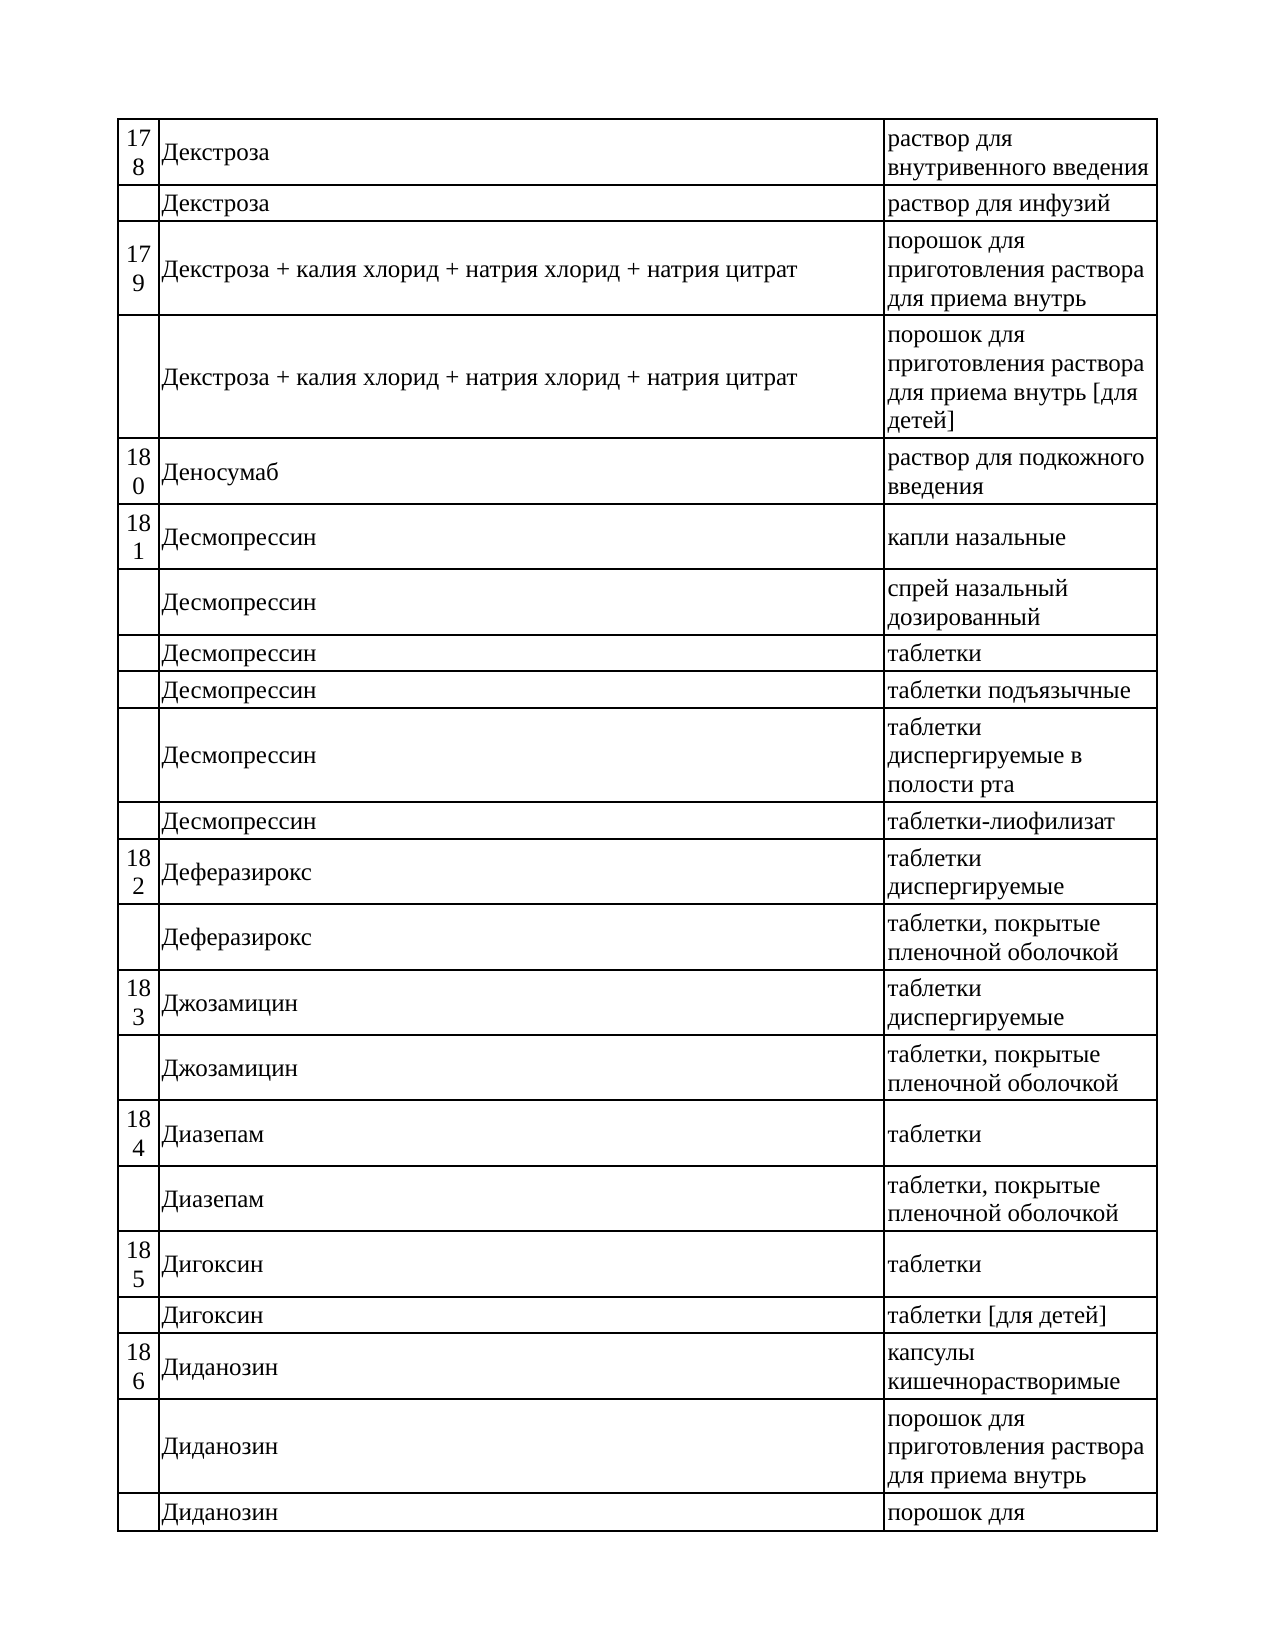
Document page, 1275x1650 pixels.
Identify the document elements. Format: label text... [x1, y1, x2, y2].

table_cell Диазепам [160, 1101, 883, 1165]
table_cell 184 [119, 1101, 158, 1165]
table_cell раствор для подкожного введения [885, 439, 1156, 503]
table_cell Деферазирокс [160, 905, 883, 968]
table_cell [119, 1036, 158, 1099]
table_cell порошок для приготовления раствора для приема внутрь [885, 222, 1156, 314]
table_cell Десмопрессин [160, 505, 883, 568]
table_cell таблетки, покрытые пленочной оболочкой [885, 905, 1156, 968]
table_cell Дигоксин [160, 1298, 883, 1332]
table_cell [119, 316, 158, 437]
table_cell таблетки диспергируемые [885, 840, 1156, 903]
table_cell 181 [119, 505, 158, 568]
table_cell раствор для внутривенного введения [885, 120, 1156, 183]
table_cell [119, 672, 158, 707]
table_cell Джозамицин [160, 971, 883, 1034]
table_cell [119, 709, 158, 801]
table_cell Декстроза [160, 186, 883, 220]
table_cell [119, 186, 158, 220]
table_cell [119, 1400, 158, 1492]
table_cell Деносумаб [160, 439, 883, 503]
table_cell Диданозин [160, 1334, 883, 1398]
table_cell Декстроза [160, 120, 883, 183]
table_cell Джозамицин [160, 1036, 883, 1099]
table_cell таблетки подъязычные [885, 672, 1156, 707]
table_cell таблетки [885, 636, 1156, 670]
table_cell Десмопрессин [160, 709, 883, 801]
table_cell порошок для приготовления раствора для приема внутрь [885, 1400, 1156, 1492]
table_cell [119, 1298, 158, 1332]
table_cell 178 [119, 120, 158, 183]
table_cell таблетки [885, 1101, 1156, 1165]
table_cell таблетки-лиофилизат [885, 803, 1156, 838]
table_cell [119, 570, 158, 633]
table_cell капсулы кишечнорастворимые [885, 1334, 1156, 1398]
table_cell порошок для [885, 1494, 1156, 1530]
table_cell 182 [119, 840, 158, 903]
table_cell 179 [119, 222, 158, 314]
table_cell раствор для инфузий [885, 186, 1156, 220]
table_cell порошок для приготовления раствора для приема внутрь [для детей] [885, 316, 1156, 437]
table_cell таблетки, покрытые пленочной оболочкой [885, 1167, 1156, 1230]
table_cell Десмопрессин [160, 570, 883, 633]
table_cell Десмопрессин [160, 803, 883, 838]
table_cell [119, 1167, 158, 1230]
table_cell 183 [119, 971, 158, 1034]
table_cell Декстроза + калия хлорид + натрия хлорид + натрия цитрат [160, 316, 883, 437]
table_cell Деферазирокс [160, 840, 883, 903]
table_cell 185 [119, 1232, 158, 1296]
table_cell Десмопрессин [160, 636, 883, 670]
table_cell капли назальные [885, 505, 1156, 568]
table_cell 180 [119, 439, 158, 503]
table_cell Диданозин [160, 1400, 883, 1492]
table_cell таблетки [для детей] [885, 1298, 1156, 1332]
table_cell спрей назальный дозированный [885, 570, 1156, 633]
table_cell таблетки диспергируемые в полости рта [885, 709, 1156, 801]
table_cell 186 [119, 1334, 158, 1398]
table_cell [119, 803, 158, 838]
table_cell таблетки диспергируемые [885, 971, 1156, 1034]
table_cell [119, 636, 158, 670]
table_cell таблетки, покрытые пленочной оболочкой [885, 1036, 1156, 1099]
table_cell Десмопрессин [160, 672, 883, 707]
table_cell [119, 905, 158, 968]
table_cell Дигоксин [160, 1232, 883, 1296]
table_cell Диазепам [160, 1167, 883, 1230]
table_cell Декстроза + калия хлорид + натрия хлорид + натрия цитрат [160, 222, 883, 314]
table_cell таблетки [885, 1232, 1156, 1296]
table_cell Диданозин [160, 1494, 883, 1530]
table_cell [119, 1494, 158, 1530]
